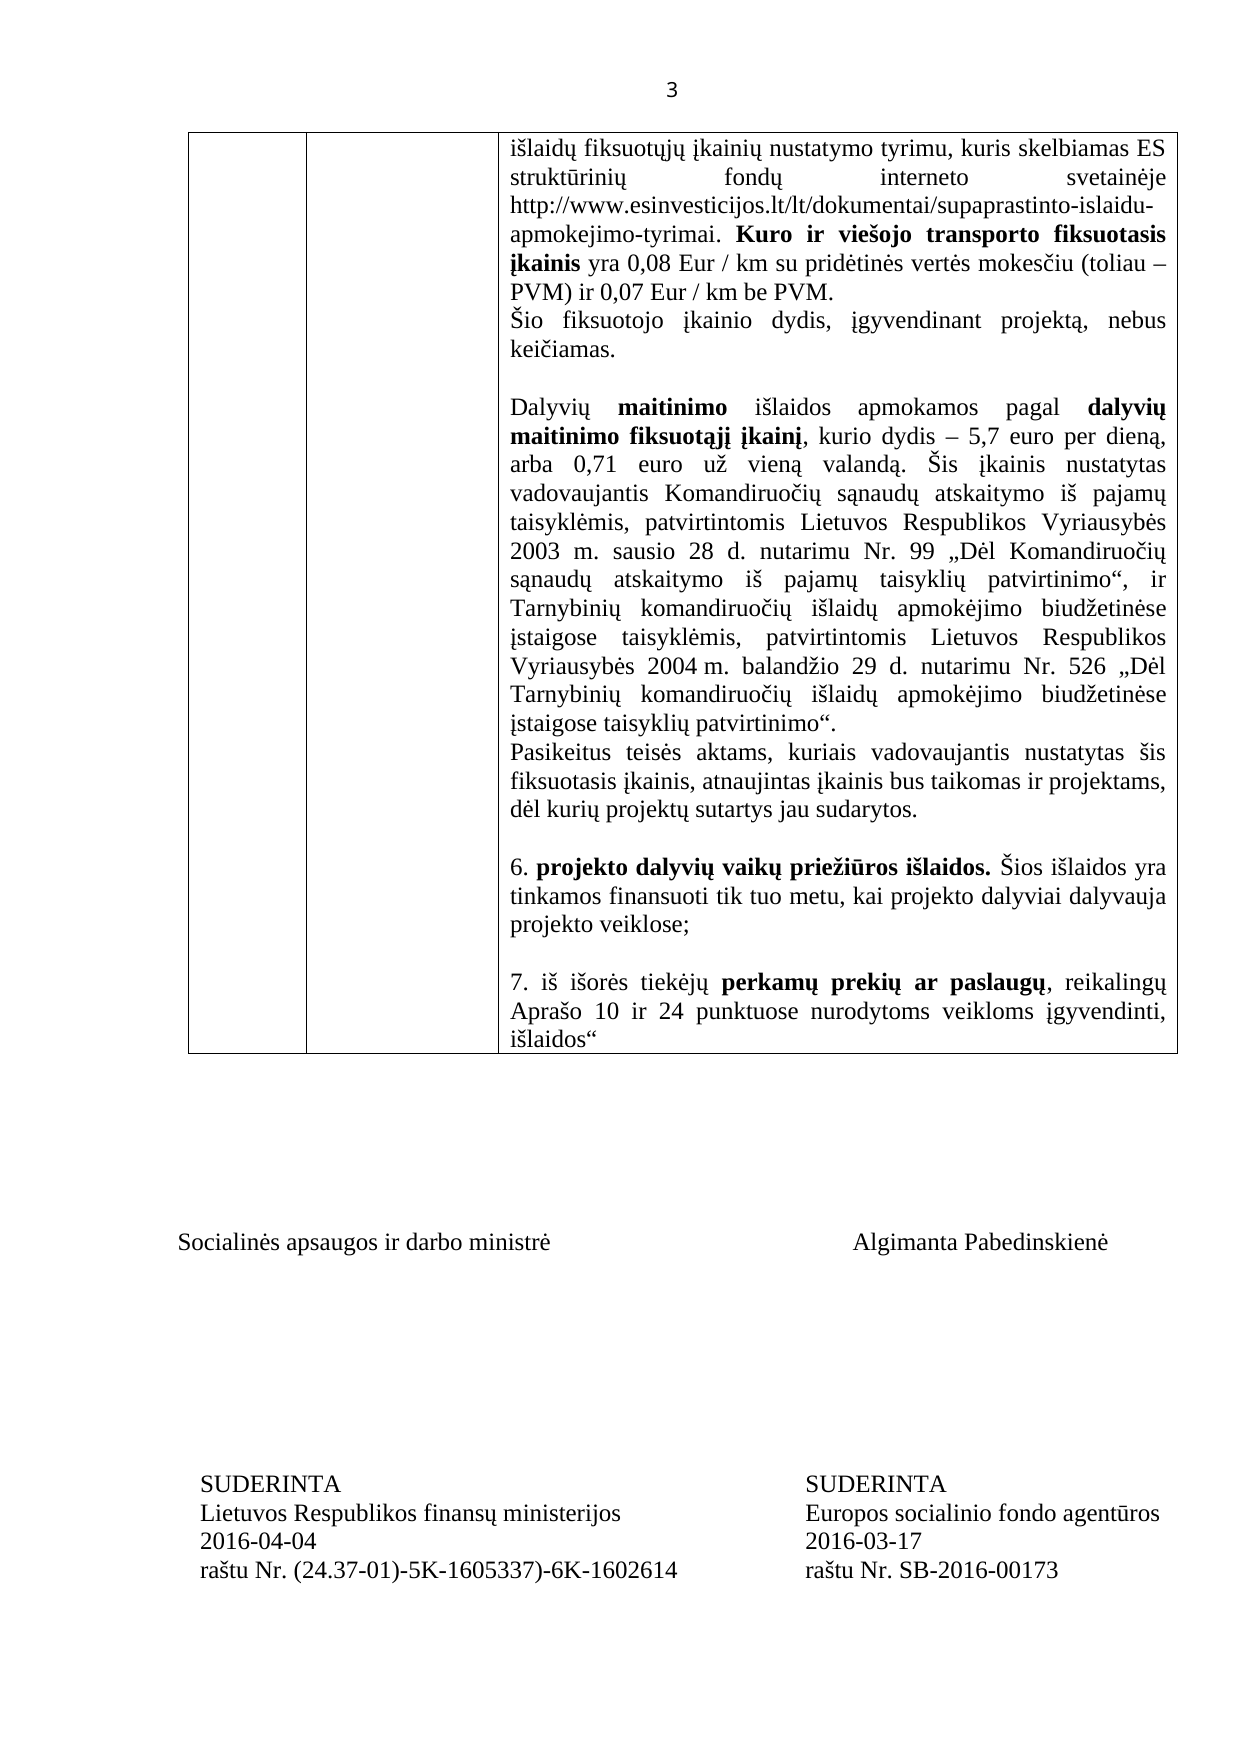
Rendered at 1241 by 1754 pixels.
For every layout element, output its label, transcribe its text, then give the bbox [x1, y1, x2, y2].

table_header SUDERINTA Lietuvos Respublikos finansų ministerijos 2016-04-04 raštu Nr. (24.37-01)-5K-1605337)-6K-1602614 [189, 1469, 794, 1606]
table_header [1178, 1469, 1240, 1606]
table_header išlaidų fiksuotųjų įkainių nustatymo tyrimu, kuris skelbiamas ES struktūrinių fondų interneto svetainėje http://www.esinvesticijos.lt/lt/dokumentai/supaprastinto-islaidu-apmokejimo-tyrimai. Kuro ir viešojo transporto fiksuotasis įkainis yra 0,08 Eur / km su pridėtinės vertės mokesčiu (toliau – PVM) ir 0,07 Eur / km be PVM. Šio fiksuotojo įkainio dydis, įgyvendinant projektą, nebus keičiamas. Dalyvių maitinimo išlaidos apmokamos pagal dalyvių maitinimo fiksuotąjį įkainį, kurio dydis – 5,7 euro per dieną, arba 0,71 euro už vieną valandą. Šis įkainis nustatytas vadovaujantis Komandiruočių sąnaudų atskaitymo iš pajamų taisyklėmis, patvirtintomis Lietuvos Respublikos Vyriausybės 2003 m. sausio 28 d. nutarimu Nr. 99 „Dėl Komandiruočių sąnaudų atskaitymo iš pajamų taisyklių patvirtinimo“, ir Tarnybinių komandiruočių išlaidų apmokėjimo biudžetinėse įstaigose taisyklėmis, patvirtintomis Lietuvos Respublikos Vyriausybės 2004 m. balandžio 29 d. nutarimu Nr. 526 „Dėl Tarnybinių komandiruočių išlaidų apmokėjimo biudžetinėse įstaigose taisyklių patvirtinimo“. Pasikeitus teisės aktams, kuriais vadovaujantis nustatytas šis fiksuotasis įkainis, atnaujintas įkainis bus taikomas ir projektams, dėl kurių projektų sutartys jau sudarytos. 6. projekto dalyvių vaikų priežiūros išlaidos. Šios išlaidos yra tinkamos finansuoti tik tuo metu, kai projekto dalyviai dalyvauja projekto veiklose; 7. iš išorės tiekėjų perkamų prekių ar paslaugų, reikalingų Aprašo 10 ir 24 punktuose nurodytoms veikloms įgyvendinti, išlaidos“ [499, 133, 1177, 1053]
table_header [307, 133, 498, 1053]
text Socialinės apsaugos ir darbo ministrė Algimanta Pabedinskienė [177, 1227, 1167, 1256]
table_header SUDERINTA Europos socialinio fondo agentūros 2016-03-17 raštu Nr. SB-2016-00173 [794, 1469, 1178, 1606]
table_header [189, 133, 306, 1053]
